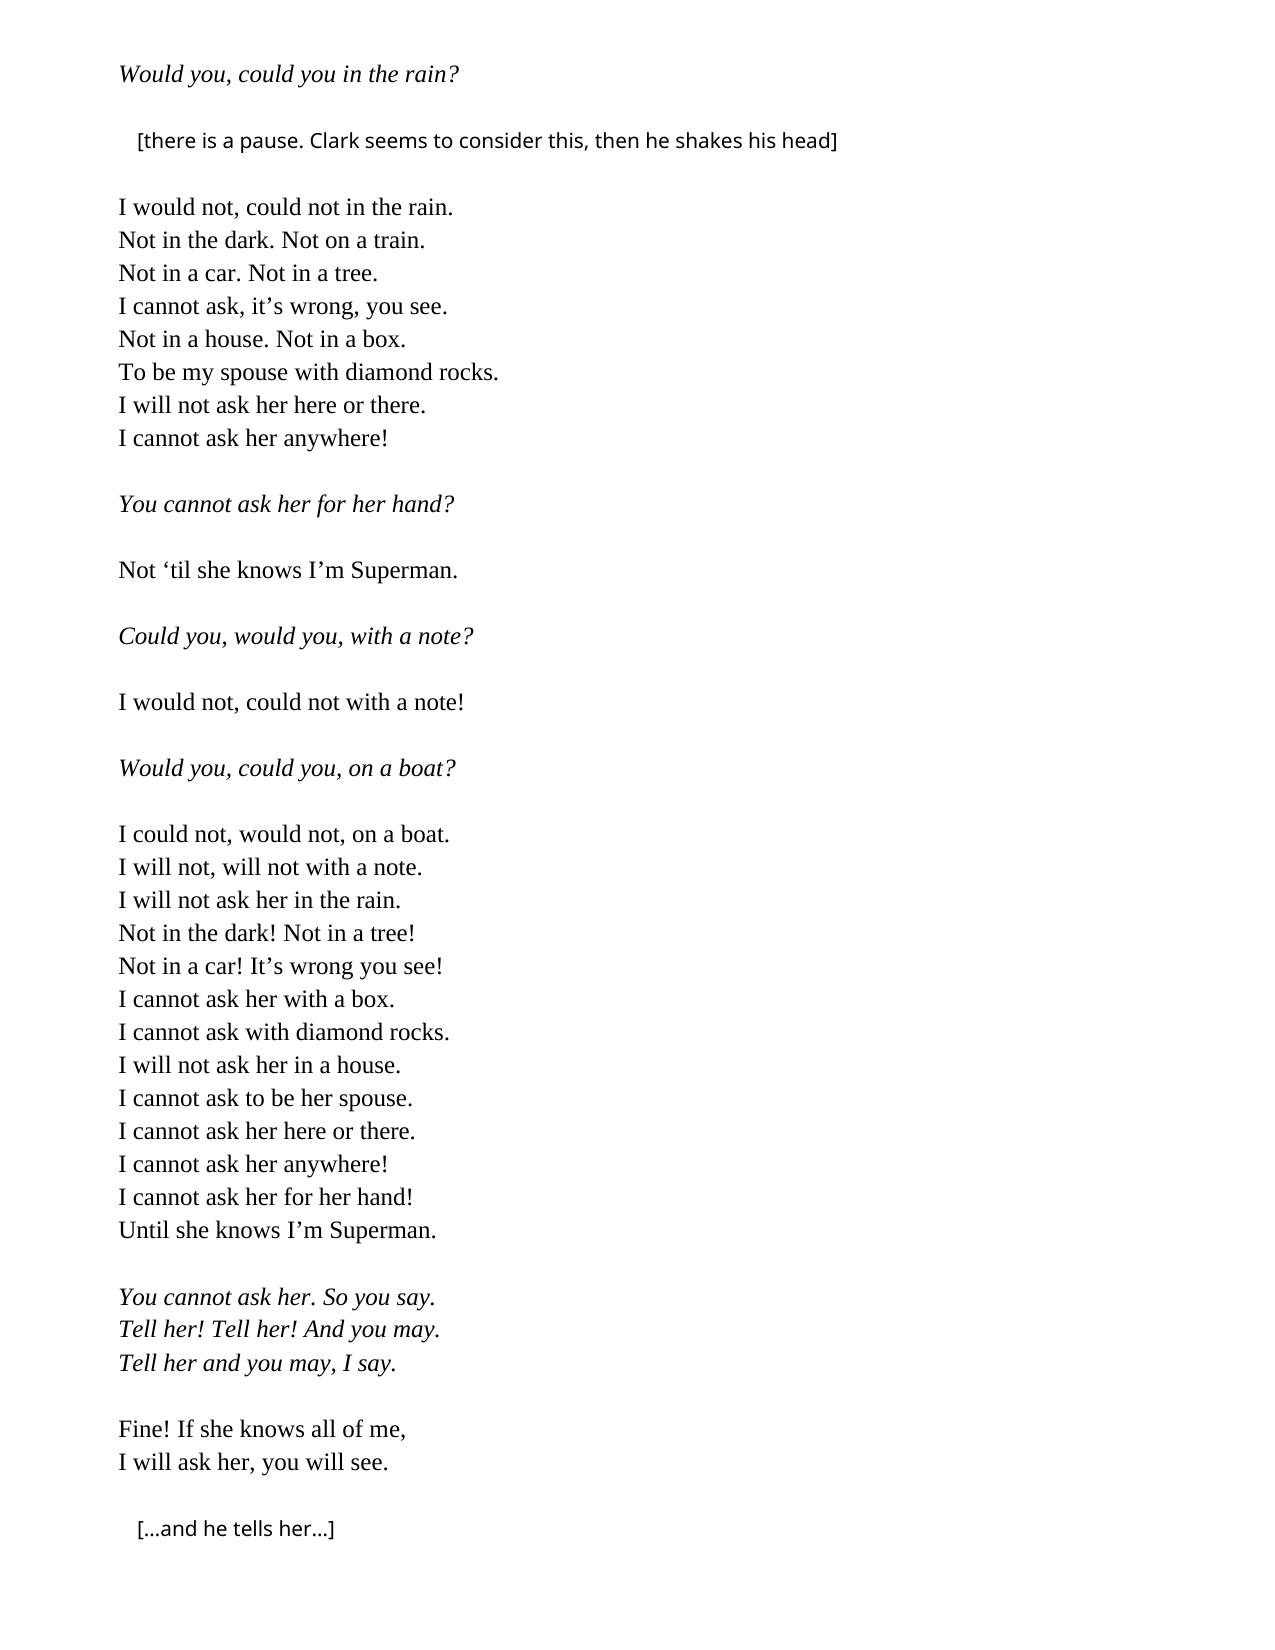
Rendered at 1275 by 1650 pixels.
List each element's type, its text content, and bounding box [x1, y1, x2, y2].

text Would you, could you in the rain? [there is a pause. Clark seems to consider this, then he shakes his head] I would not, could not in the rain. Not in the dark. Not on a train. Not in a car. Not in a tree. I cannot ask, it’s wrong, you see. Not in a house. Not in a box. To be my spouse with diamond rocks. I will not ask her here or there. I cannot ask her anywhere! You cannot ask her for her hand? Not ‘til she knows I’m Superman. Could you, would you, with a note? I would not, could not with a note! Would you, could you, on a boat? I could not, would not, on a boat. I will not, will not with a note. I will not ask her in the rain. Not in the dark! Not in a tree! Not in a car! It’s wrong you see! I cannot ask her with a box. I cannot ask with diamond rocks. I will not ask her in a house. I cannot ask to be her spouse. I cannot ask her here or there. I cannot ask her anywhere! I cannot ask her for her hand! Until she knows I’m Superman. You cannot ask her. So you say. Tell her! Tell her! And you may. Tell her and you may, I say. Fine! If she knows all of me, I will ask her, you will see. […and he tells her…] [118, 59, 1216, 1575]
